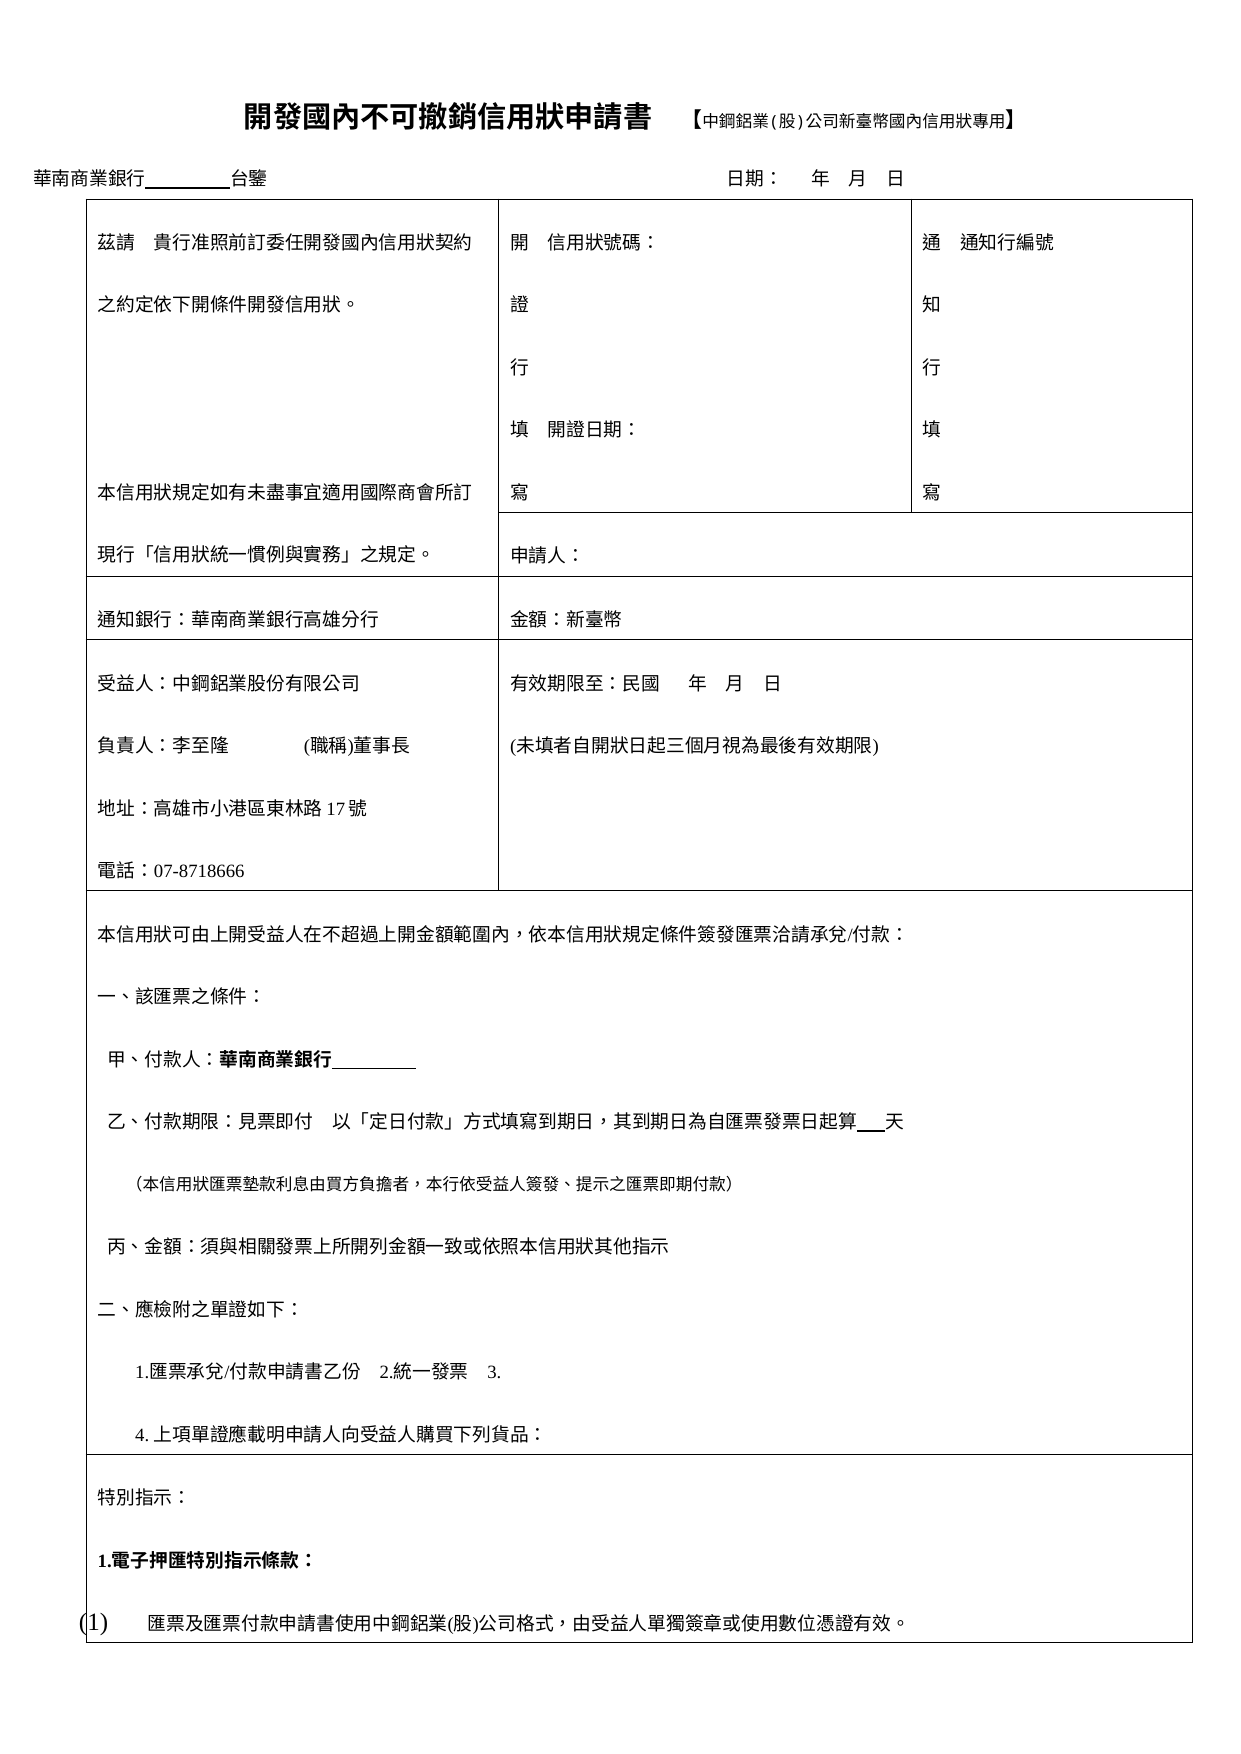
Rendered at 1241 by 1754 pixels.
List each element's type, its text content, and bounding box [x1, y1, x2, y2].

table_cell 本信用狀可由上開受益人在不超過上開金額範圍內，依本信用狀規定條件簽發匯票洽請承兌/付款： 一、該匯票之條件： 甲、付款人：華南商業銀行 乙、付款期限：見票即付 以「定日付款」方式填寫到期日，其到期日為自匯票發票日起算 天 （本信用狀匯票墊款利息由買方負擔者，本行依受益人簽發、提示之匯票即期付款） 丙、金額：須與相關發票上所開列金額一致或依照本信用狀其他指示 二、應檢附之單證如下： 1.匯票承兌/付款申請書乙份 2.統一發票 3. 4. 上項單證應載明申請人向受益人購買下列貨品： [87, 891, 1192, 1454]
table_cell 通知銀行：華南商業銀行高雄分行 [87, 577, 498, 639]
table_header 通 通知行編號 知 行 填 寫 [912, 200, 1192, 512]
text 開發國內不可撤銷信用狀申請書 【中鋼鋁業(股)公司新臺幣國內信用狀專用】 [75, 73, 1181, 136]
table_cell 受益人：中鋼鋁業股份有限公司 負責人：李至隆 (職稱)董事長 地址：高雄市小港區東林路17號 電話：07-8718666 [87, 640, 498, 890]
table_cell 金額：新臺幣 [499, 577, 1192, 639]
table_cell 特別指示： 1.電子押匯特別指示條款： 匯票及匯票付款申請書使用中鋼鋁業(股)公司格式，由受益人單獨簽章或使用數位憑證有效。 貨物可以分批交貨。 統一發票金額大於匯票金額可以接受。 本信用狀適用eUCP2.0版。 允許受益人以匯票、匯票付款申請書及發票電子檔方式(可接受電子發票證明聯)押匯，另「受益人完整提示通知」得附加於匯票付款申請書之最後。 押匯電子文件透過網址：HTTPS://CDSLC.UXCDS.COM/CSAC提示。 2.最後交貨日期：民國 年 月 日(未填者自開狀日起三個月視為最後交貨日) 3.遠期信用狀利息： 買方負擔 賣方負擔 (未填者視為由買方負擔) [87, 1455, 1192, 1642]
table_cell 申請人： [499, 513, 1192, 576]
table_header 茲請 貴行准照前訂委任開發國內信用狀契約之約定依下開條件開發信用狀。 本信用狀規定如有未盡事宜適用國際商會所訂現行「信用狀統一慣例與實務」之規定。 [87, 200, 498, 576]
table_cell 有效期限至：民國 年 月 日 (未填者自開狀日起三個月視為最後有效期限) [499, 640, 1192, 890]
table_header 開 信用狀號碼： 證 行 填 開證日期： 寫 [499, 200, 911, 512]
text 華南商業銀行 台鑒 日期： 年 月 日 [0, 136, 1181, 198]
